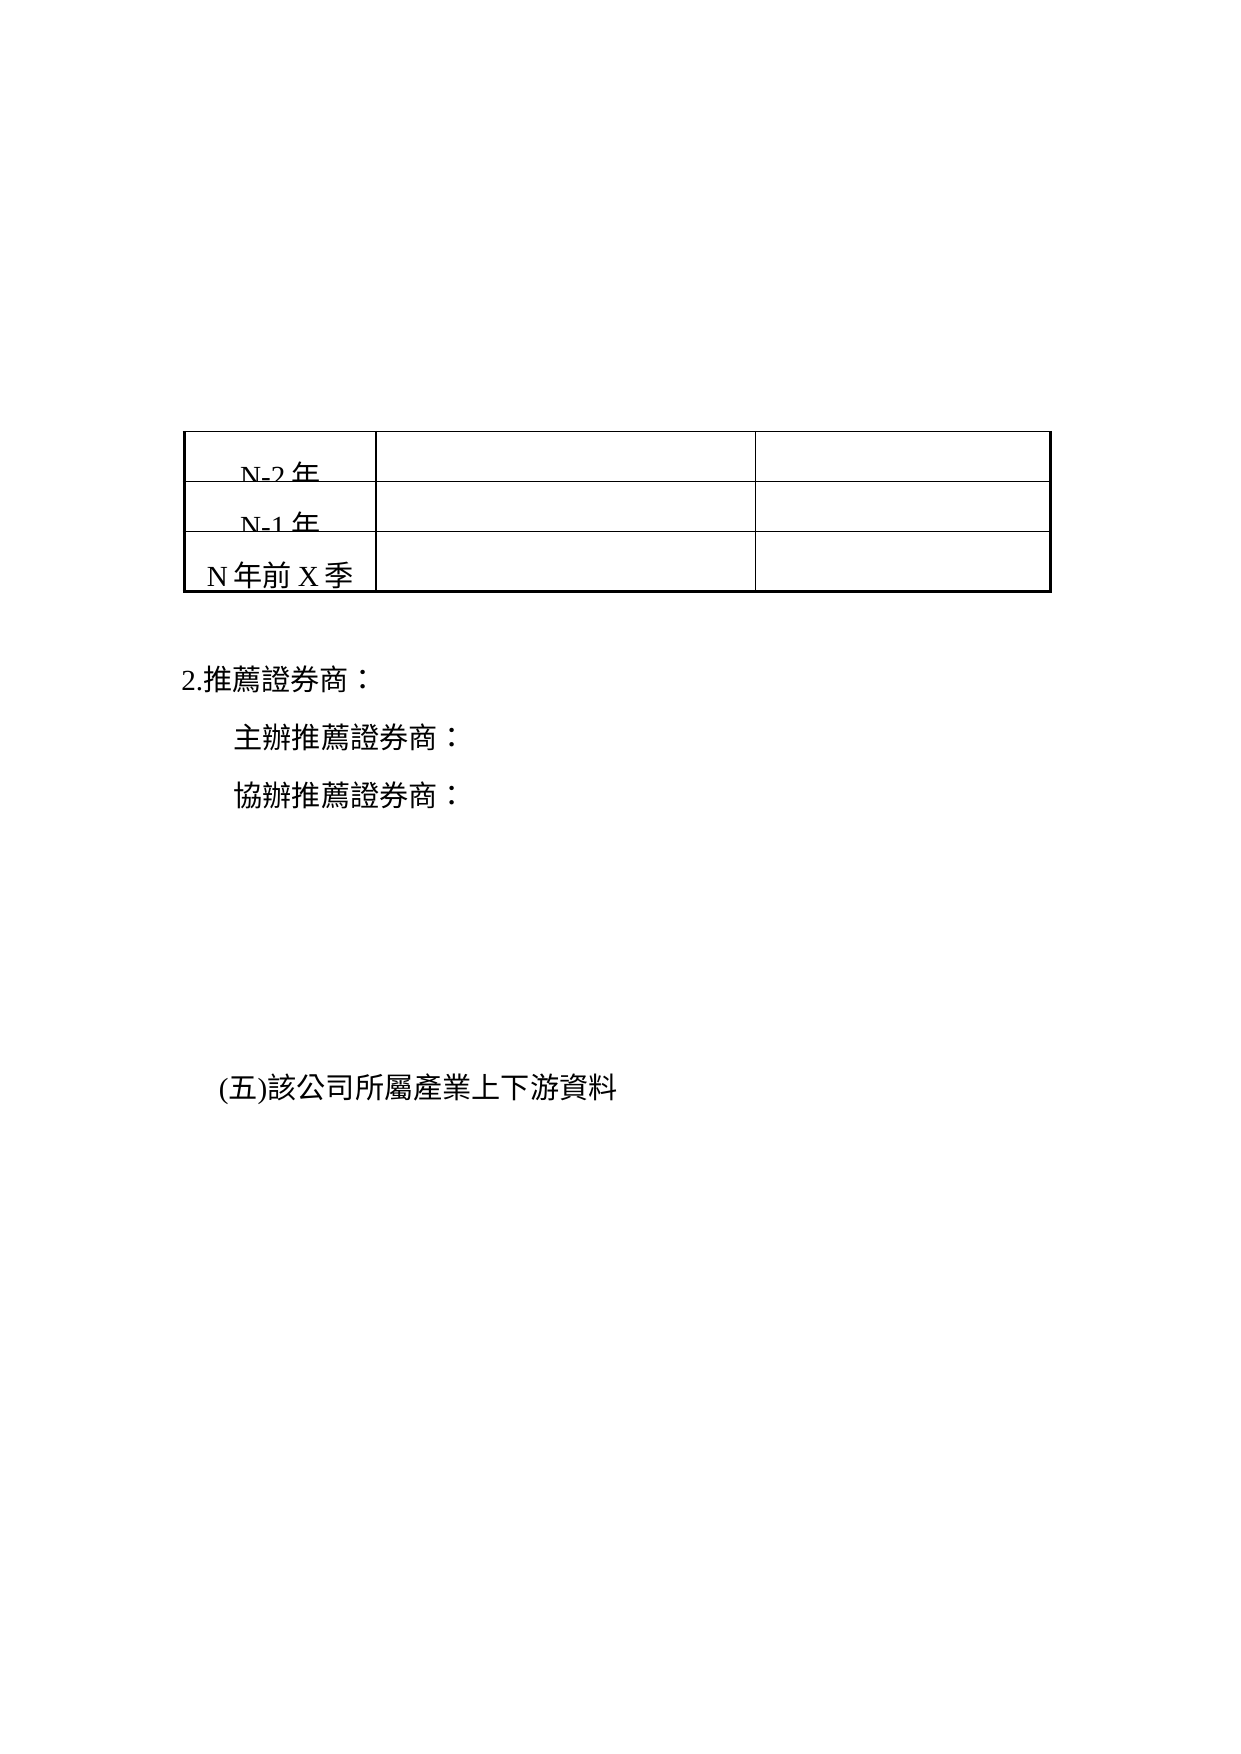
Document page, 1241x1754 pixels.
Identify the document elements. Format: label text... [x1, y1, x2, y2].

table_cell N-2年 [186, 432, 375, 481]
table_cell N-1年 [186, 482, 375, 531]
text 2.推薦證券商： [130, 643, 1110, 702]
text (五)該公司所屬產業上下游資料 [219, 1052, 1110, 1110]
table_cell N年前X季 [186, 532, 375, 590]
table_cell [377, 532, 755, 590]
table_cell [377, 432, 755, 481]
table_cell [756, 532, 1049, 590]
text 協辦推薦證券商： [219, 760, 1110, 818]
table_cell [377, 482, 755, 531]
table_cell [756, 432, 1049, 481]
table_cell [756, 482, 1049, 531]
text 主辦推薦證券商： [219, 702, 1110, 760]
